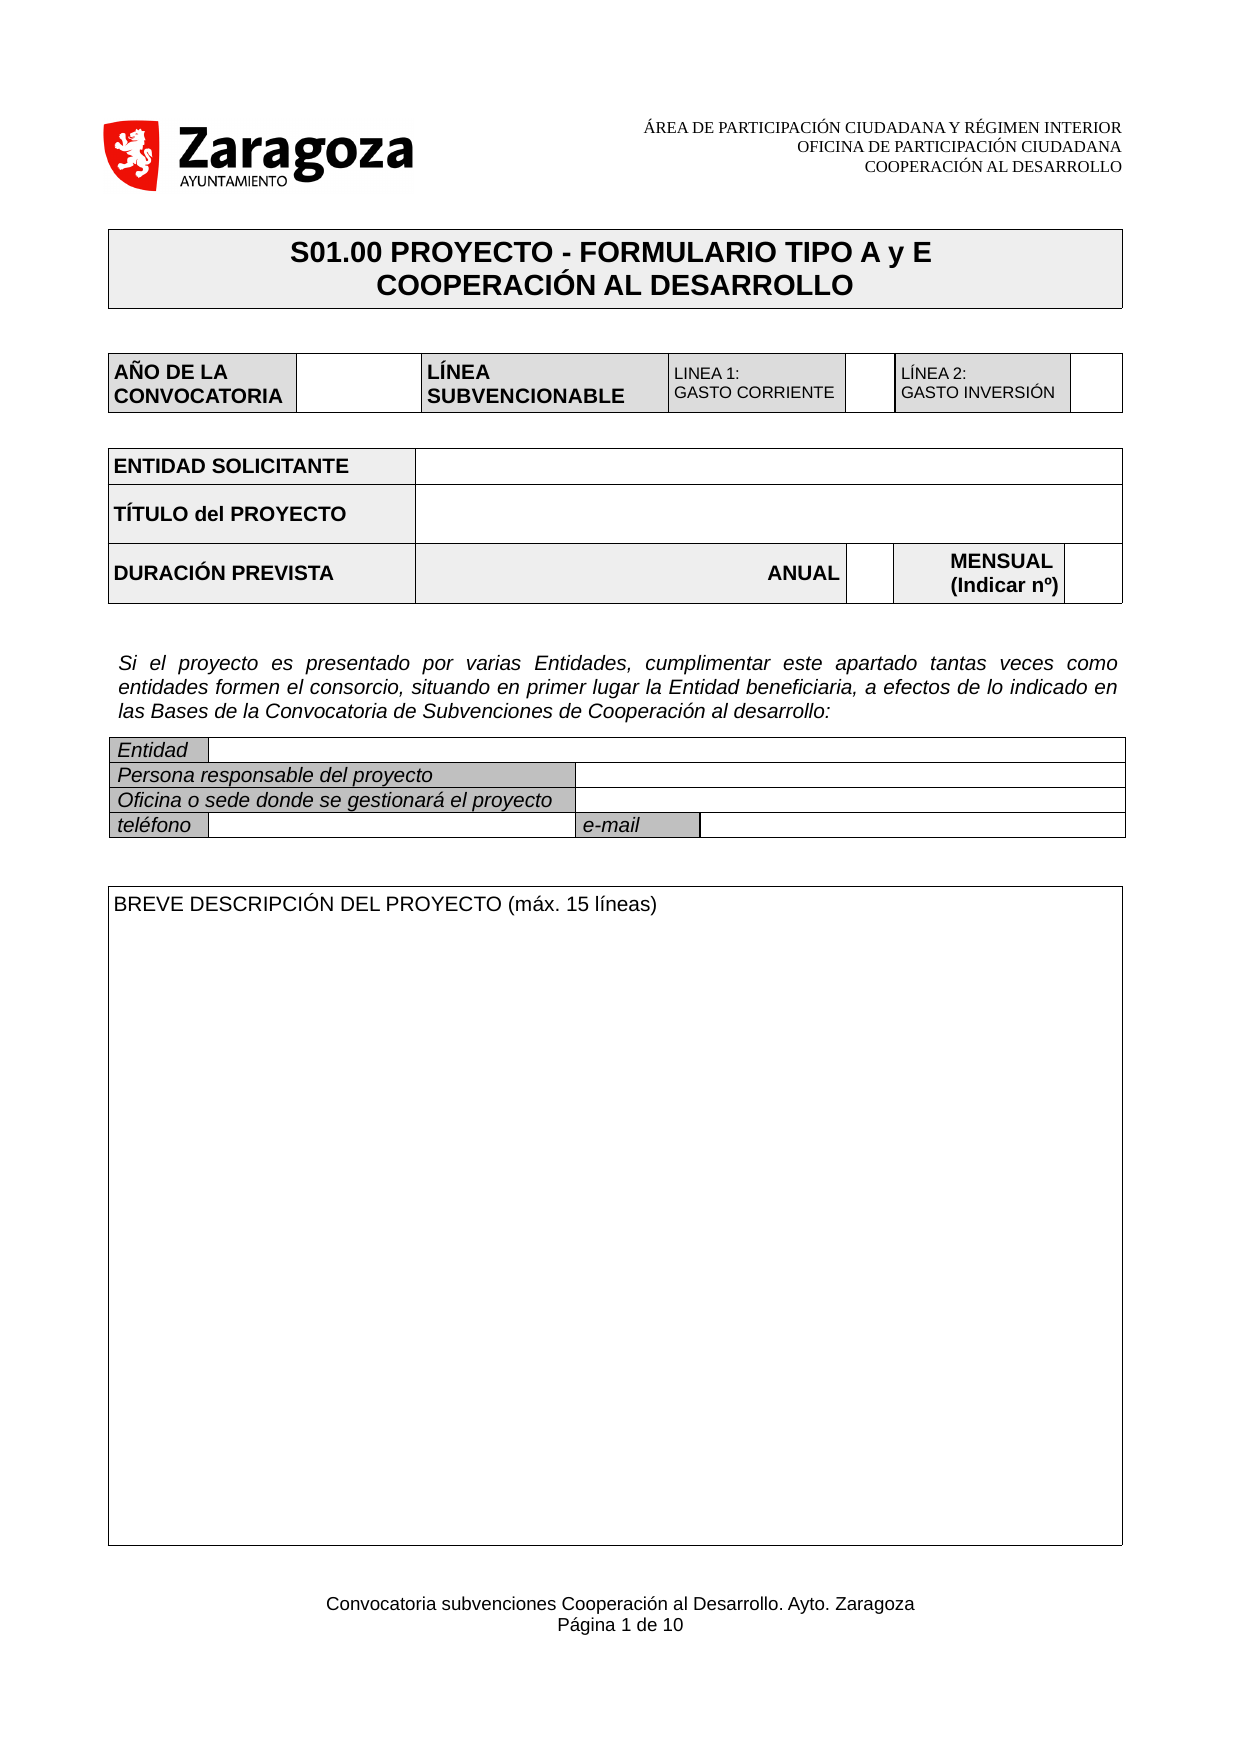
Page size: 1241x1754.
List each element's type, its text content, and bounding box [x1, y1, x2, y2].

table_cell [108, 413, 1122, 448]
table_cell AÑO DE LA CONVOCATORIA [109, 354, 296, 412]
picture [102, 118, 414, 194]
table_cell LÍNEA 2: GASTO INVERSIÓN [896, 354, 1070, 412]
text Si el proyecto es presentado por varias Entidades, cumplimentar este apartado tantas veces como entidades formen el consorcio, situando en primer lugar la Entidad beneficiaria, a efectos de lo indicado en las Bases de la Convocatoria de Subvenciones de Cooperación al desarrollo: [118, 651, 1122, 723]
table_cell MENSUAL (Indicar nº) [894, 544, 1064, 603]
table_cell TÍTULO del PROYECTO [109, 485, 415, 543]
table_cell LÍNEA SUBVENCIONABLE [422, 354, 668, 412]
table_cell [209, 813, 575, 837]
table_cell Persona responsable del proyecto [110, 763, 575, 787]
table_cell [416, 485, 1122, 543]
table_cell [847, 544, 893, 603]
table_cell [1065, 544, 1122, 603]
table_cell [846, 354, 894, 412]
table_header [416, 449, 1122, 484]
table_header [209, 738, 1125, 762]
table_header ENTIDAD SOLICITANTE [109, 449, 415, 484]
table_cell [701, 813, 1125, 837]
table_header Entidad [110, 738, 208, 762]
table_cell [297, 354, 421, 412]
table_cell [1071, 354, 1122, 412]
table_cell teléfono [110, 813, 208, 837]
table_cell DURACIÓN PREVISTA [109, 544, 415, 603]
table_cell [108, 309, 421, 353]
table_cell [421, 309, 1122, 353]
table_cell ANUAL [416, 544, 846, 603]
table_cell [576, 763, 1125, 787]
table_cell [576, 788, 1125, 812]
table_cell LINEA 1: GASTO CORRIENTE [669, 354, 845, 412]
table_header BREVE DESCRIPCIÓN DEL PROYECTO (máx. 15 líneas) [109, 887, 1122, 1544]
table_header S01.00 PROYECTO - FORMULARIO TIPO A y E COOPERACIÓN AL DESARROLLO [109, 230, 1122, 308]
table_cell e-mail [576, 813, 699, 837]
table_cell Oficina o sede donde se gestionará el proyecto [110, 788, 575, 812]
